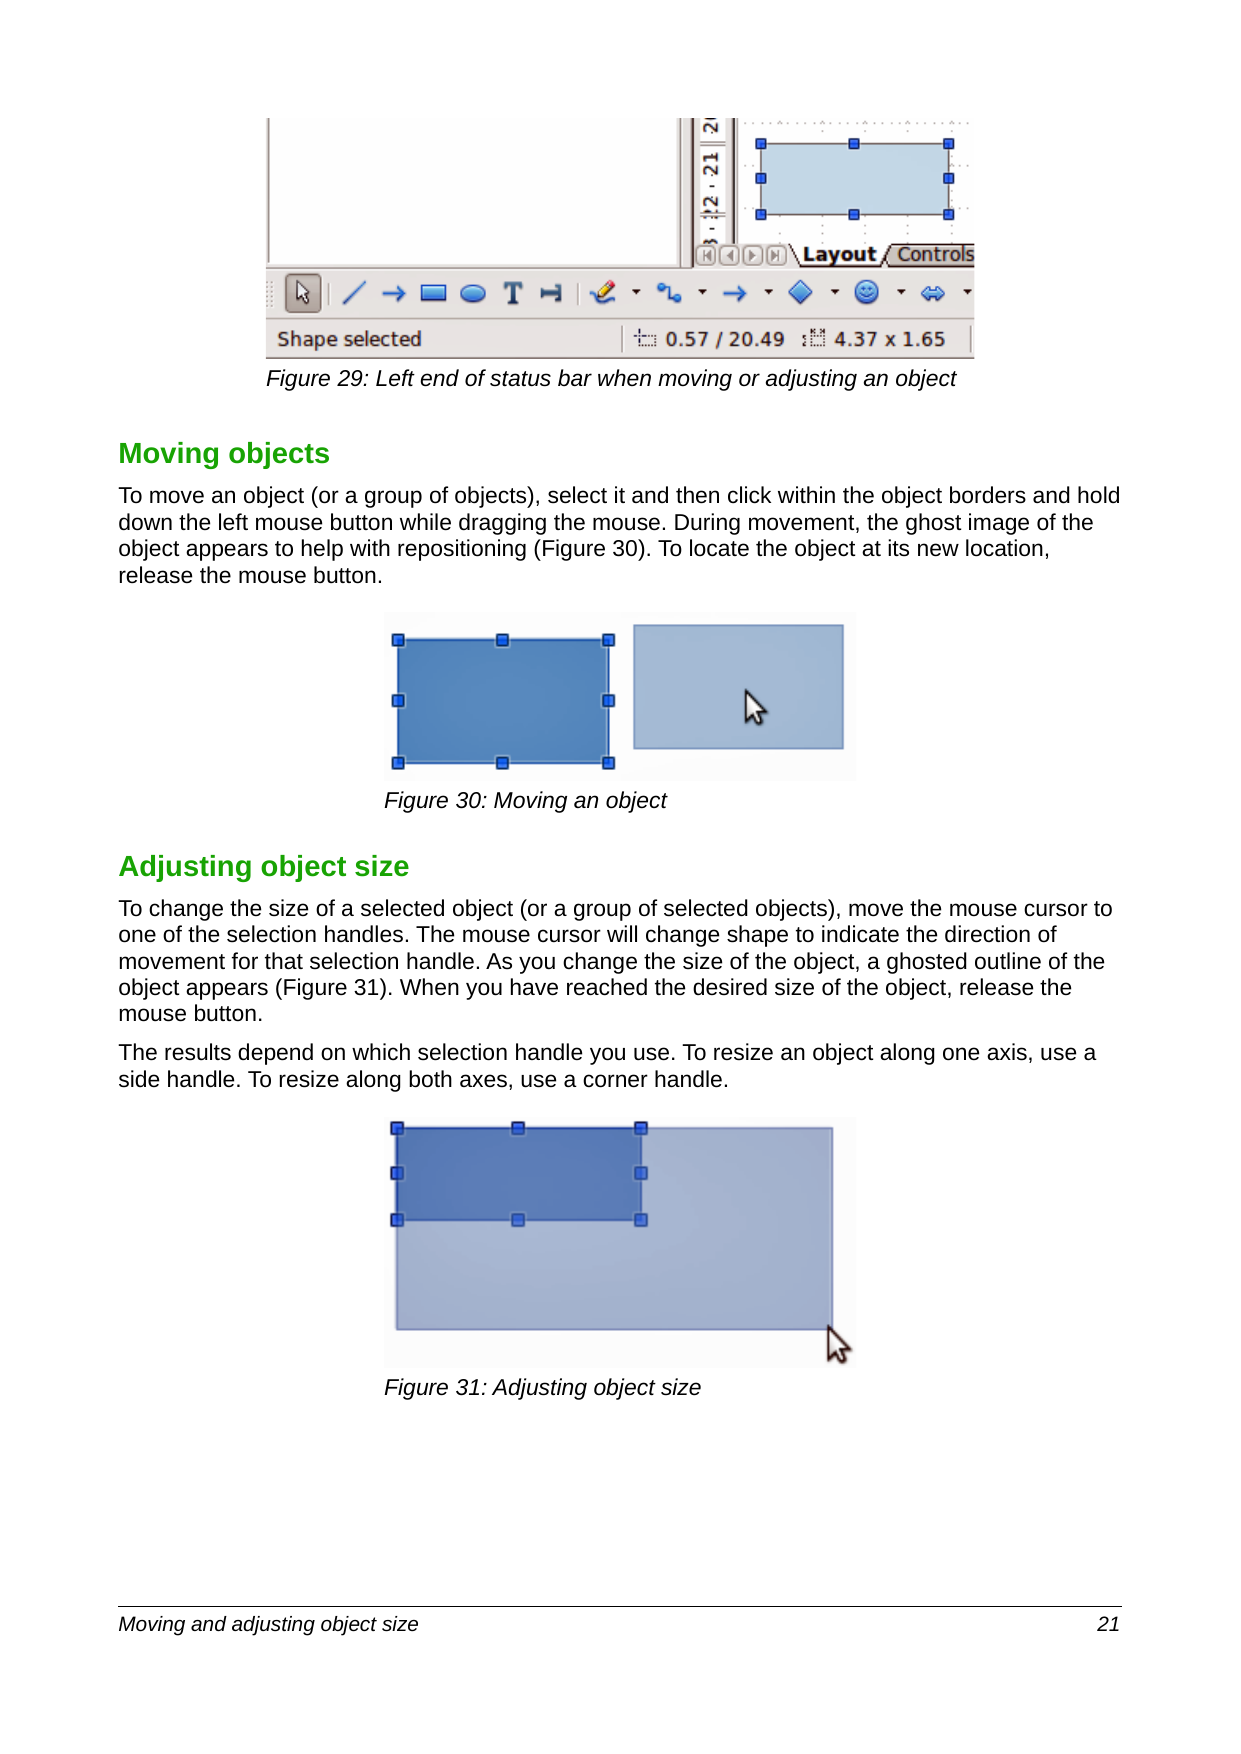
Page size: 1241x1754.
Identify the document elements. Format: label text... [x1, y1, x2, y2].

text Figure 30: Moving an object [384, 787, 856, 813]
text Figure 29: Left end of status bar when moving or adjusting an object [266, 365, 974, 392]
picture [265, 118, 975, 359]
picture [383, 1117, 857, 1368]
picture [383, 612, 857, 781]
subtitle Moving objects [118, 437, 1122, 470]
text To move an object (or a group of objects), select it and then click within the object borders and hold down the left mouse button while dragging the mouse. During movement, the ghost image of the object appears to help with repositioning (Figure 30). To locate the object at its new location, release the mouse button. [118, 482, 1122, 588]
text To change the size of a selected object (or a group of selected objects), move the mouse cursor to one of the selection handles. The mouse cursor will change shape to indicate the direction of movement for that selection handle. As you change the size of the object, a ghosted outline of the object appears (Figure 31). When you have reached the desired size of the object, release the mouse button. [118, 895, 1122, 1027]
text The results depend on which selection handle you use. To resize an object along one axis, use a side handle. To resize along both axes, use a corner handle. [118, 1039, 1122, 1092]
text Figure 31: Adjusting object size [384, 1374, 856, 1401]
subtitle Adjusting object size [118, 849, 1122, 883]
